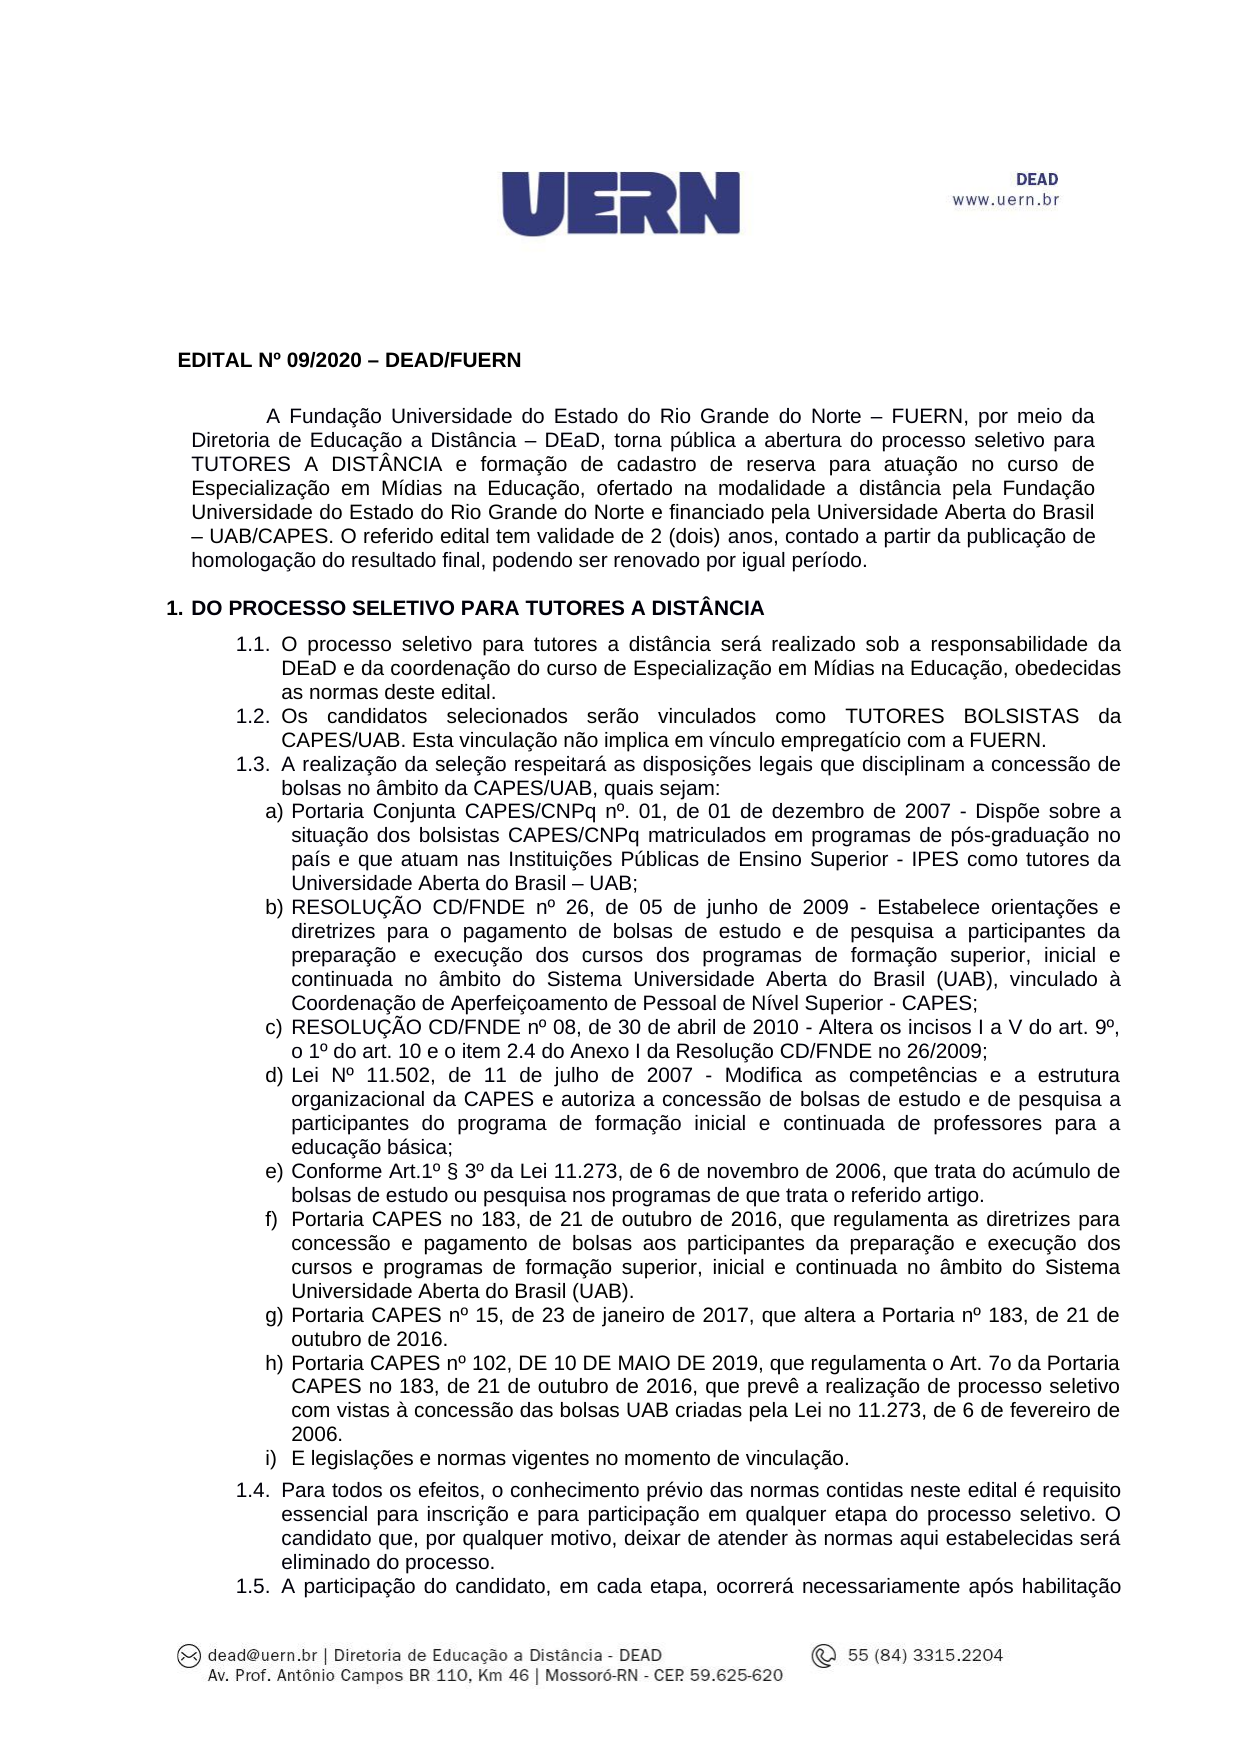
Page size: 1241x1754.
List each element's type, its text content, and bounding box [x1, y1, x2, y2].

list DO PROCESSO SELETIVO PARA TUTORES A DISTÂNCIA [166, 596, 1122, 620]
list Portaria Conjunta CAPES/CNPq nº. 01, de 01 de dezembro de 2007 - Dispõe sobre a situação dos bolsistas CAPES/CNPq matriculados em programas de pós-graduação no país e que atuam nas Instituições Públicas de Ensino Superior - IPES como tutores da Universidade Aberta do Brasil – UAB; [265, 799, 1122, 895]
text EDITAL Nº 09/2020 – DEAD/FUERN [177, 348, 1122, 372]
list Portaria CAPES nº 102, DE 10 DE MAIO DE 2019, que regulamenta o Art. 7o da Portaria CAPES no 183, de 21 de outubro de 2016, que prevê a realização de processo seletivo com vistas à concessão das bolsas UAB criadas pela Lei no 11.273, de 6 de fevereiro de 2006. [265, 1350, 1122, 1446]
list Para todos os efeitos, o conhecimento prévio das normas contidas neste edital é requisito essencial para inscrição e para participação em qualquer etapa do processo seletivo. O candidato que, por qualquer motivo, deixar de atender às normas aqui estabelecidas será eliminado do processo. [236, 1478, 1122, 1573]
list Portaria CAPES nº 15, de 23 de janeiro de 2017, que altera a Portaria nº 183, de 21 de outubro de 2016. [265, 1302, 1122, 1350]
list Conforme Art.1º § 3º da Lei 11.273, de 6 de novembro de 2006, que trata do acúmulo de bolsas de estudo ou pesquisa nos programas de que trata o referido artigo. [265, 1159, 1122, 1207]
list O processo seletivo para tutores a distância será realizado sob a responsabilidade da DEaD e da coordenação do curso de Especialização em Mídias na Educação, obedecidas as normas deste edital. [236, 632, 1122, 703]
text A Fundação Universidade do Estado do Rio Grande do Norte – FUERN, por meio da Diretoria de Educação a Distância – DEaD, torna pública a abertura do processo seletivo para TUTORES A DISTÂNCIA e formação de cadastro de reserva para atuação no curso de Especialização em Mídias na Educação, ofertado na modalidade a distância pela Fundação Universidade do Estado do Rio Grande do Norte e financiado pela Universidade Aberta do Brasil – UAB/CAPES. O referido edital tem validade de 2 (dois) anos, contado a partir da publicação de homologação do resultado final, podendo ser renovado por igual período. [191, 404, 1096, 572]
list Lei Nº 11.502, de 11 de julho de 2007 - Modifica as competências e a estrutura organizacional da CAPES e autoriza a concessão de bolsas de estudo e de pesquisa a participantes do programa de formação inicial e continuada de professores para a educação básica; [265, 1063, 1122, 1159]
list E legislações e normas vigentes no momento de vinculação. [265, 1446, 1122, 1470]
list A realização da seleção respeitará as disposições legais que disciplinam a concessão de bolsas no âmbito da CAPES/UAB, quais sejam: [236, 751, 1122, 799]
list RESOLUÇÃO CD/FNDE nº 08, de 30 de abril de 2010 - Altera os incisos I a V do art. 9º, o 1º do art. 10 e o item 2.4 do Anexo I da Resolução CD/FNDE no 26/2009; [265, 1015, 1122, 1063]
list RESOLUÇÃO CD/FNDE nº 26, de 05 de junho de 2009 - Estabelece orientações e diretrizes para o pagamento de bolsas de estudo e de pesquisa a participantes da preparação e execução dos cursos dos programas de formação superior, inicial e continuada no âmbito do Sistema Universidade Aberta do Brasil (UAB), vinculado à Coordenação de Aperfeiçoamento de Pessoal de Nível Superior - CAPES; [265, 895, 1122, 1015]
list Portaria CAPES no 183, de 21 de outubro de 2016, que regulamenta as diretrizes para concessão e pagamento de bolsas aos participantes da preparação e execução dos cursos e programas de formação superior, inicial e continuada no âmbito do Sistema Universidade Aberta do Brasil (UAB). [265, 1207, 1122, 1302]
list Os candidatos selecionados serão vinculados como TUTORES BOLSISTAS da CAPES/UAB. Esta vinculação não implica em vínculo empregatício com a FUERN. [236, 703, 1122, 751]
list A participação do candidato, em cada etapa, ocorrerá necessariamente após habilitação [236, 1573, 1122, 1597]
